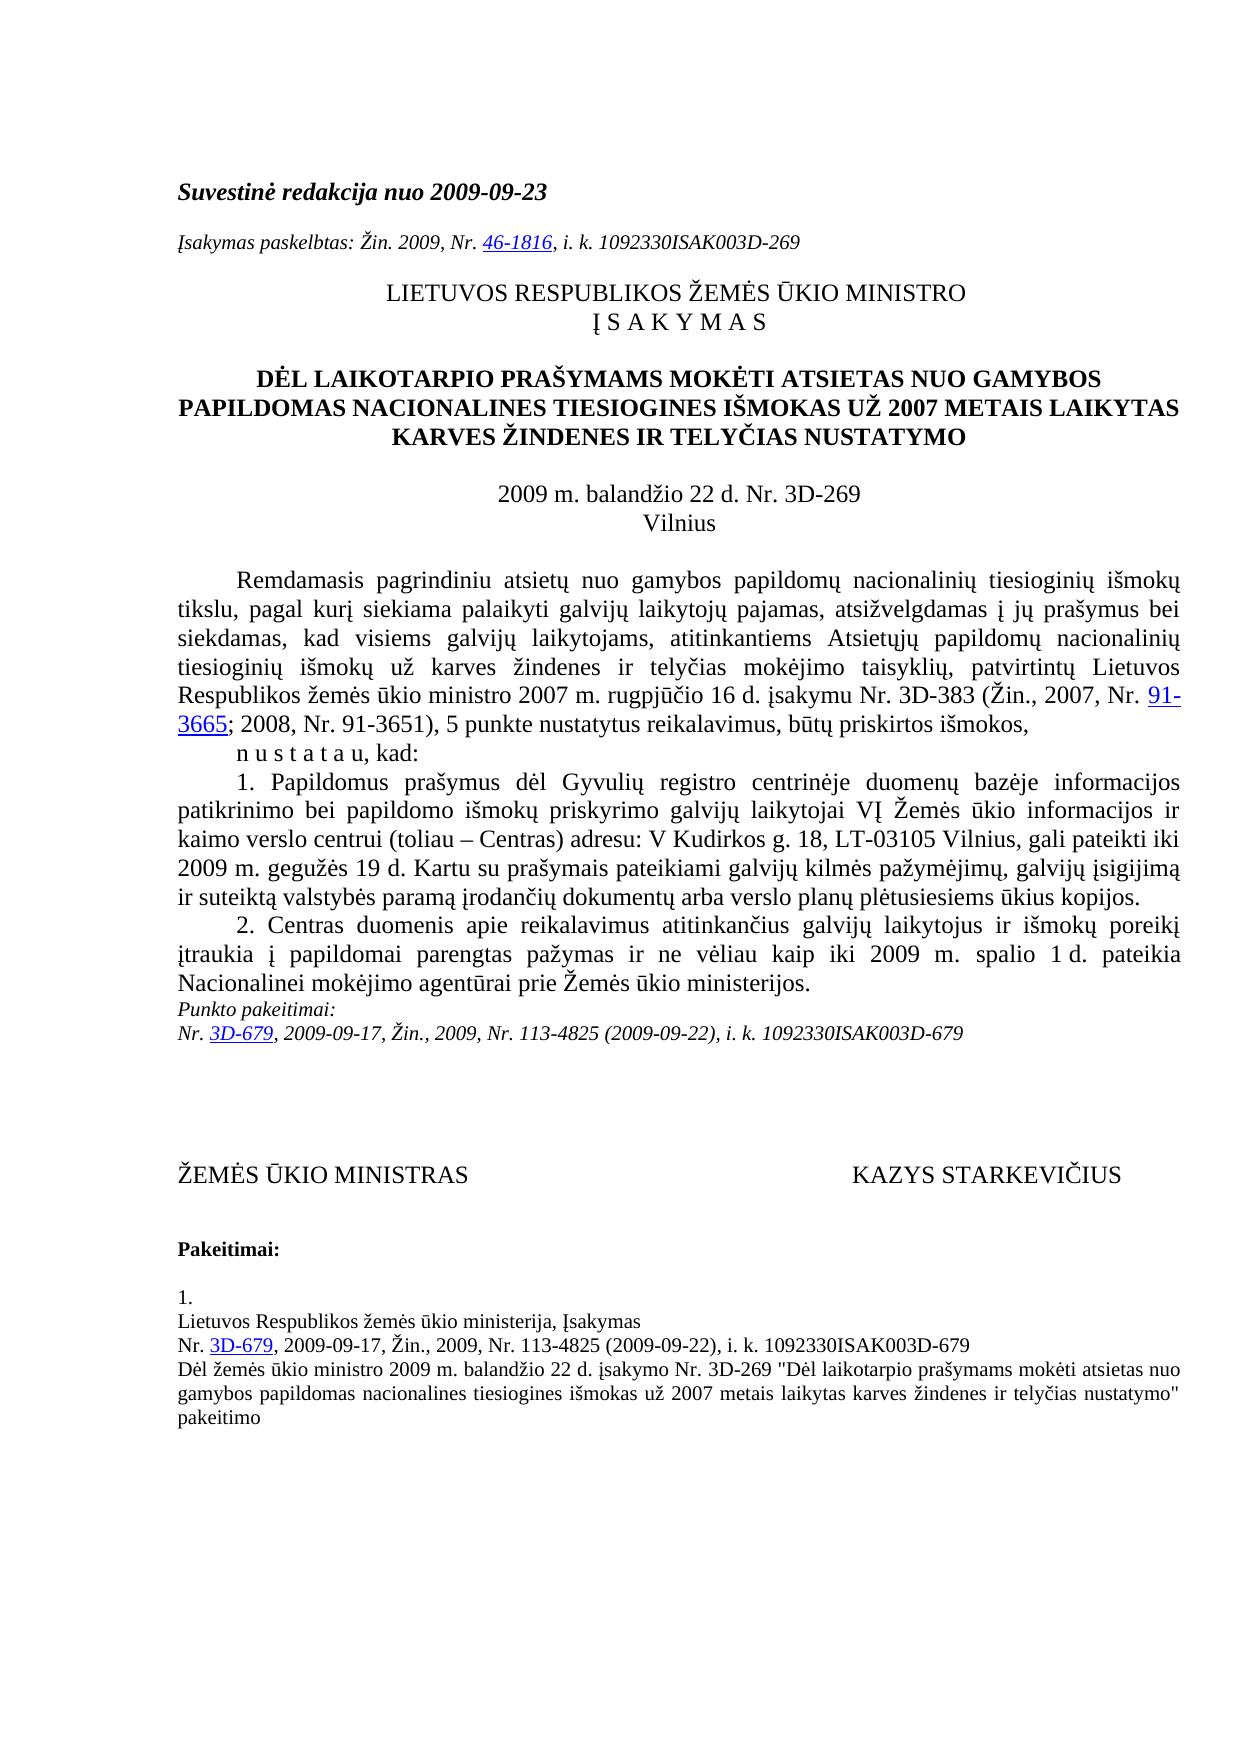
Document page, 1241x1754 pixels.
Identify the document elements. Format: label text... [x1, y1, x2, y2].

text 1. [177, 1285, 1181, 1309]
text DĖL LAIKOTARPIO PRAŠYMAMS MOKĖTI ATSIETAS NUO GAMYBOS PAPILDOMAS NACIONALINES TIESIOGINES IŠMOKAS UŽ 2007 METAIS LAIKYTAS KARVES ŽINDENES IR TELYČIAS NUSTATYMO [177, 364, 1181, 451]
text 2009 m. balandžio 22 d. Nr. 3D-269 [177, 479, 1181, 508]
text nustatau, kad: [177, 738, 1181, 767]
text 1. Papildomus prašymus dėl Gyvulių registro centrinėje duomenų bazėje informacijos patikrinimo bei papildomo išmokų priskyrimo galvijų laikytojai VĮ Žemės ūkio informacijos ir kaimo verslo centrui (toliau – Centras) adresu: V Kudirkos g. 18, LT-03105 Vilnius, gali pateikti iki 2009 m. gegužės 19 d. Kartu su prašymais pateikiami galvijų kilmės pažymėjimų, galvijų įsigijimą ir suteiktą valstybės paramą įrodančių dokumentų arba verslo planų plėtusiesiems ūkius kopijos. [177, 767, 1181, 911]
text ŽEMĖS ŪKIO MINISTRAS KAZYS STARKEVIČIUS [177, 1160, 1181, 1189]
text ĮSAKYMAS [177, 307, 1181, 336]
text Vilnius [177, 508, 1181, 537]
text Nr. 3D-679, 2009-09-17, Žin., 2009, Nr. 113-4825 (2009-09-22), i. k. 1092330ISAK003D-679 [177, 1333, 1181, 1357]
text Punkto pakeitimai: [177, 997, 1181, 1021]
text Suvestinė redakcija nuo 2009-09-23 [177, 177, 1181, 206]
text Lietuvos Respublikos žemės ūkio ministerija, Įsakymas [177, 1309, 1181, 1333]
text Dėl žemės ūkio ministro 2009 m. balandžio 22 d. įsakymo Nr. 3D-269 "Dėl laikotarpio prašymams mokėti atsietas nuo gamybos papildomas nacionalines tiesiogines išmokas už 2007 metais laikytas karves žindenes ir telyčias nustatymo" pakeitimo [177, 1357, 1181, 1429]
text 2. Centras duomenis apie reikalavimus atitinkančius galvijų laikytojus ir išmokų poreikį įtraukia į papildomai parengtas pažymas ir ne vėliau kaip iki 2009 m. spalio 1 d. pateikia Nacionalinei mokėjimo agentūrai prie Žemės ūkio ministerijos. [177, 911, 1181, 997]
text Nr. 3D-679, 2009-09-17, Žin., 2009, Nr. 113-4825 (2009-09-22), i. k. 1092330ISAK003D-679 [177, 1021, 1181, 1045]
text Įsakymas paskelbtas: Žin. 2009, Nr. 46-1816, i. k. 1092330ISAK003D-269 [177, 230, 1181, 254]
text Remdamasis pagrindiniu atsietų nuo gamybos papildomų nacionalinių tiesioginių išmokų tikslu, pagal kurį siekiama palaikyti galvijų laikytojų pajamas, atsižvelgdamas į jų prašymus bei siekdamas, kad visiems galvijų laikytojams, atitinkantiems Atsietųjų papildomų nacionalinių tiesioginių išmokų už karves žindenes ir telyčias mokėjimo taisyklių, patvirtintų Lietuvos Respublikos žemės ūkio ministro 2007 m. rugpjūčio 16 d. įsakymu Nr. 3D-383 (Žin., 2007, Nr. 91-3665; 2008, Nr. 91-3651), 5 punkte nustatytus reikalavimus, būtų priskirtos išmokos, [177, 566, 1181, 738]
text LIETUVOS RESPUBLIKOS ŽEMĖS ŪKIO MINISTRO [177, 278, 1181, 307]
text Pakeitimai: [177, 1237, 1181, 1261]
